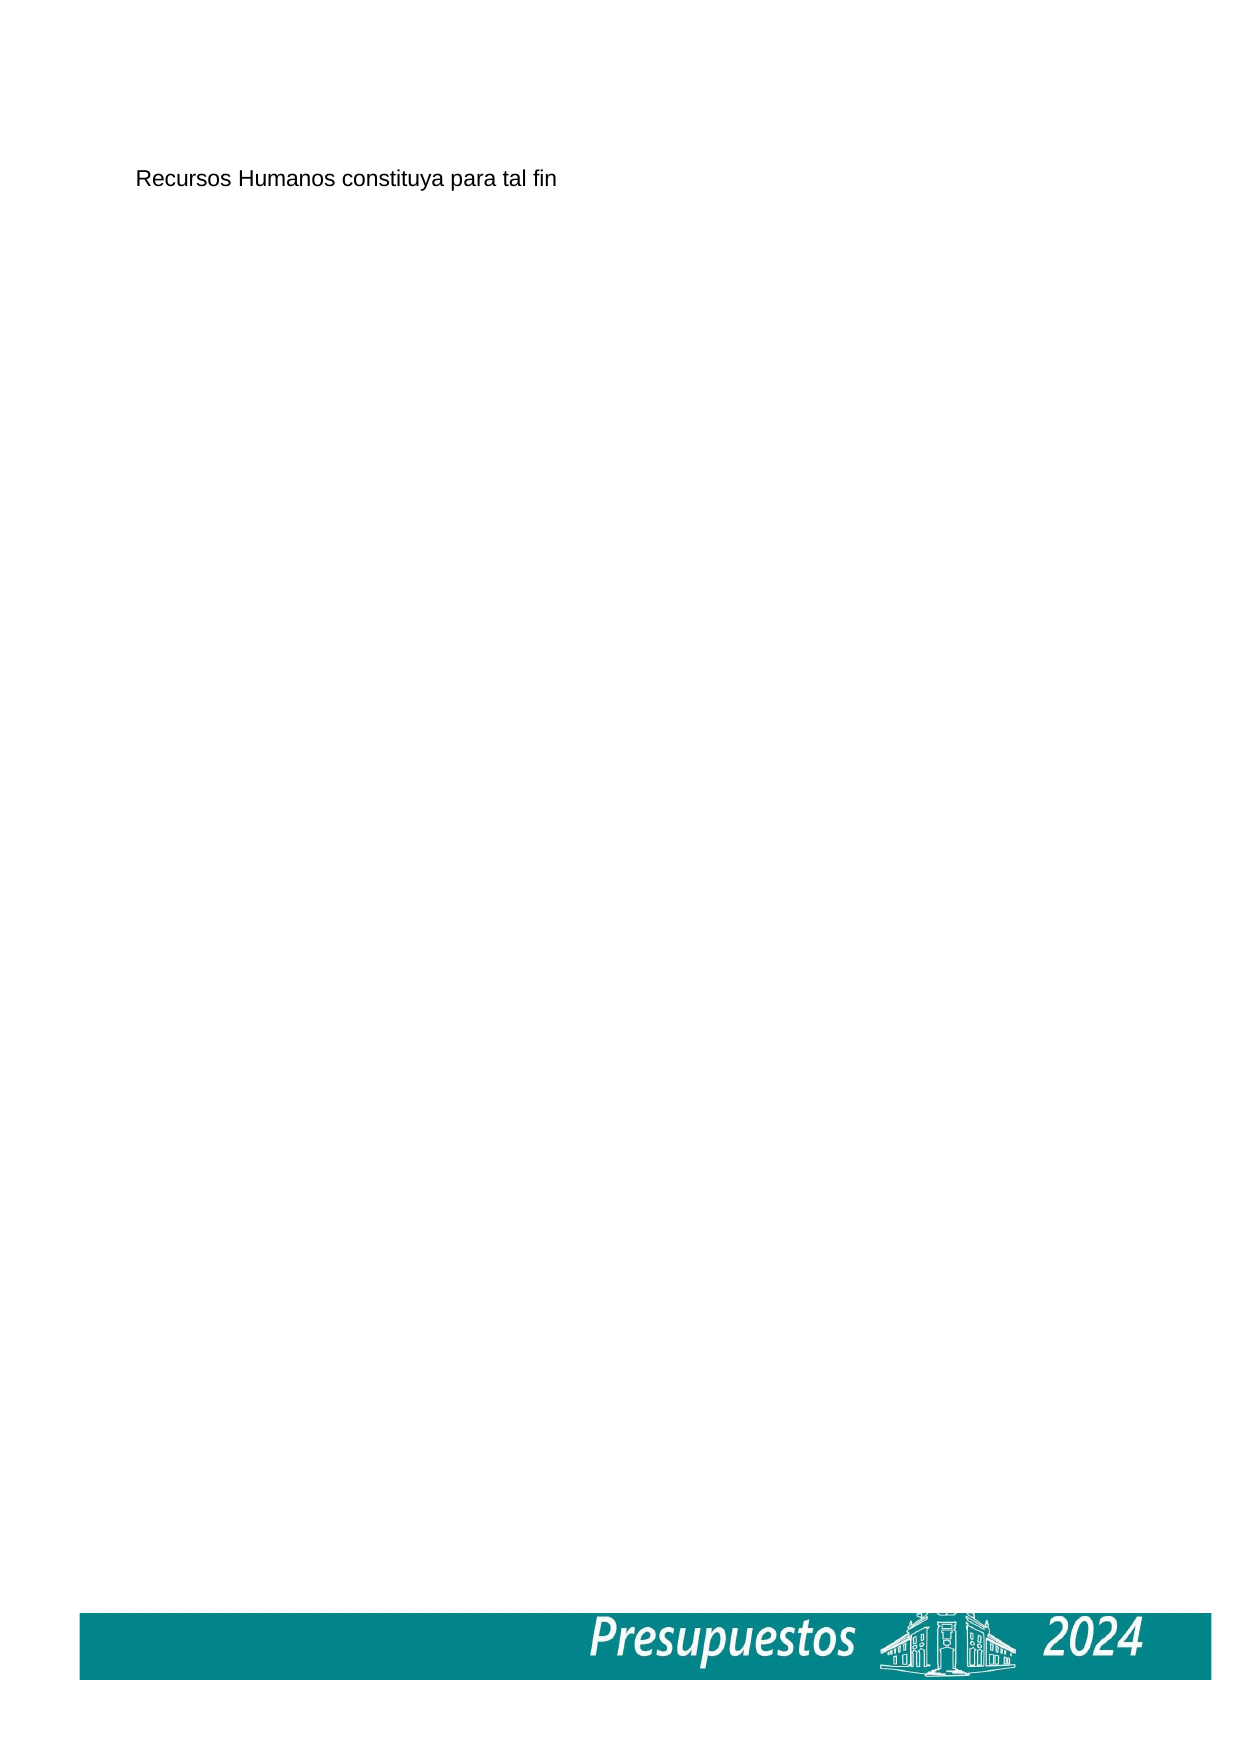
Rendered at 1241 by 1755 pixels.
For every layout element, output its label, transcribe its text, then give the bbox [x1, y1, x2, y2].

list Recursos Humanos constituya para tal fin [69, 164, 1108, 191]
